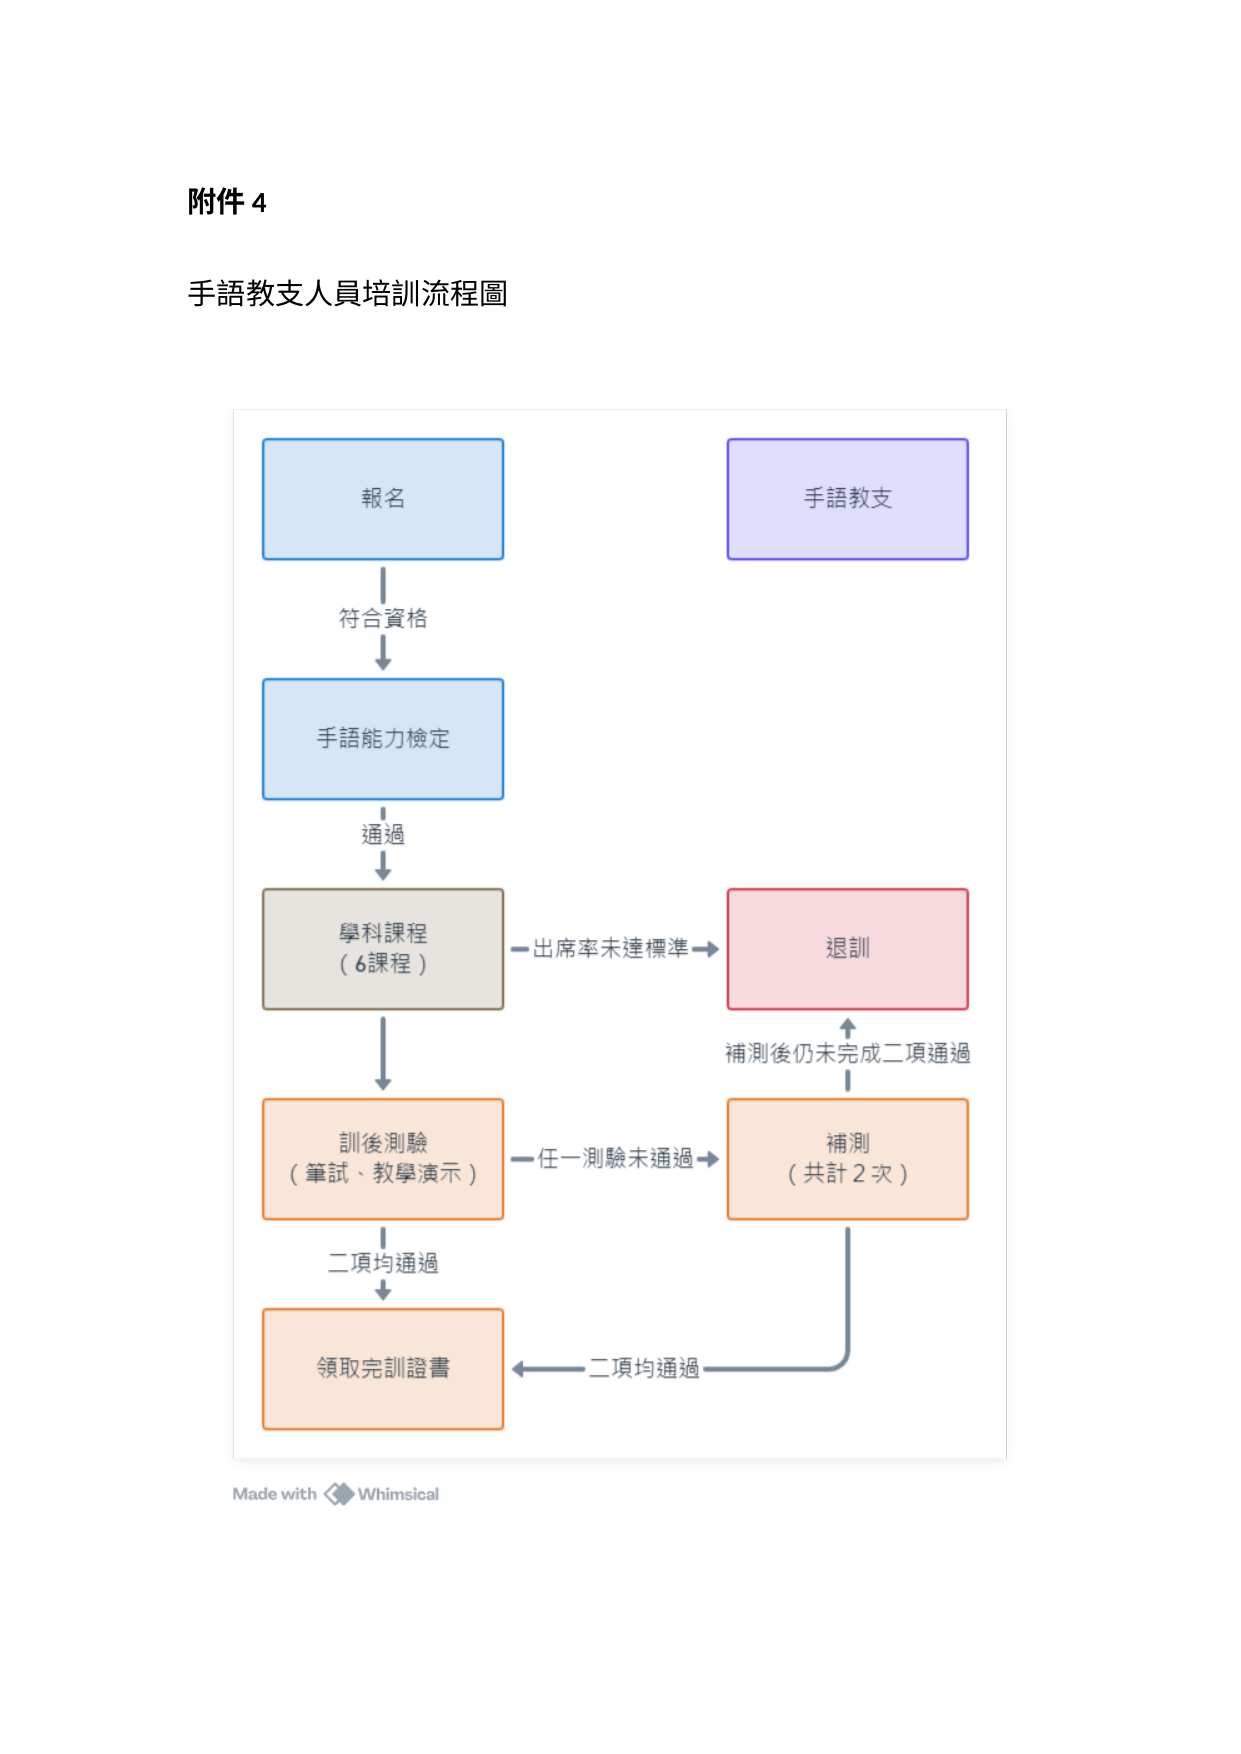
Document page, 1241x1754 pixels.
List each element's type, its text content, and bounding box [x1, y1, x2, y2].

text 手語教支人員培訓流程圖 [187, 250, 1053, 312]
text 附件4 [187, 158, 1053, 221]
